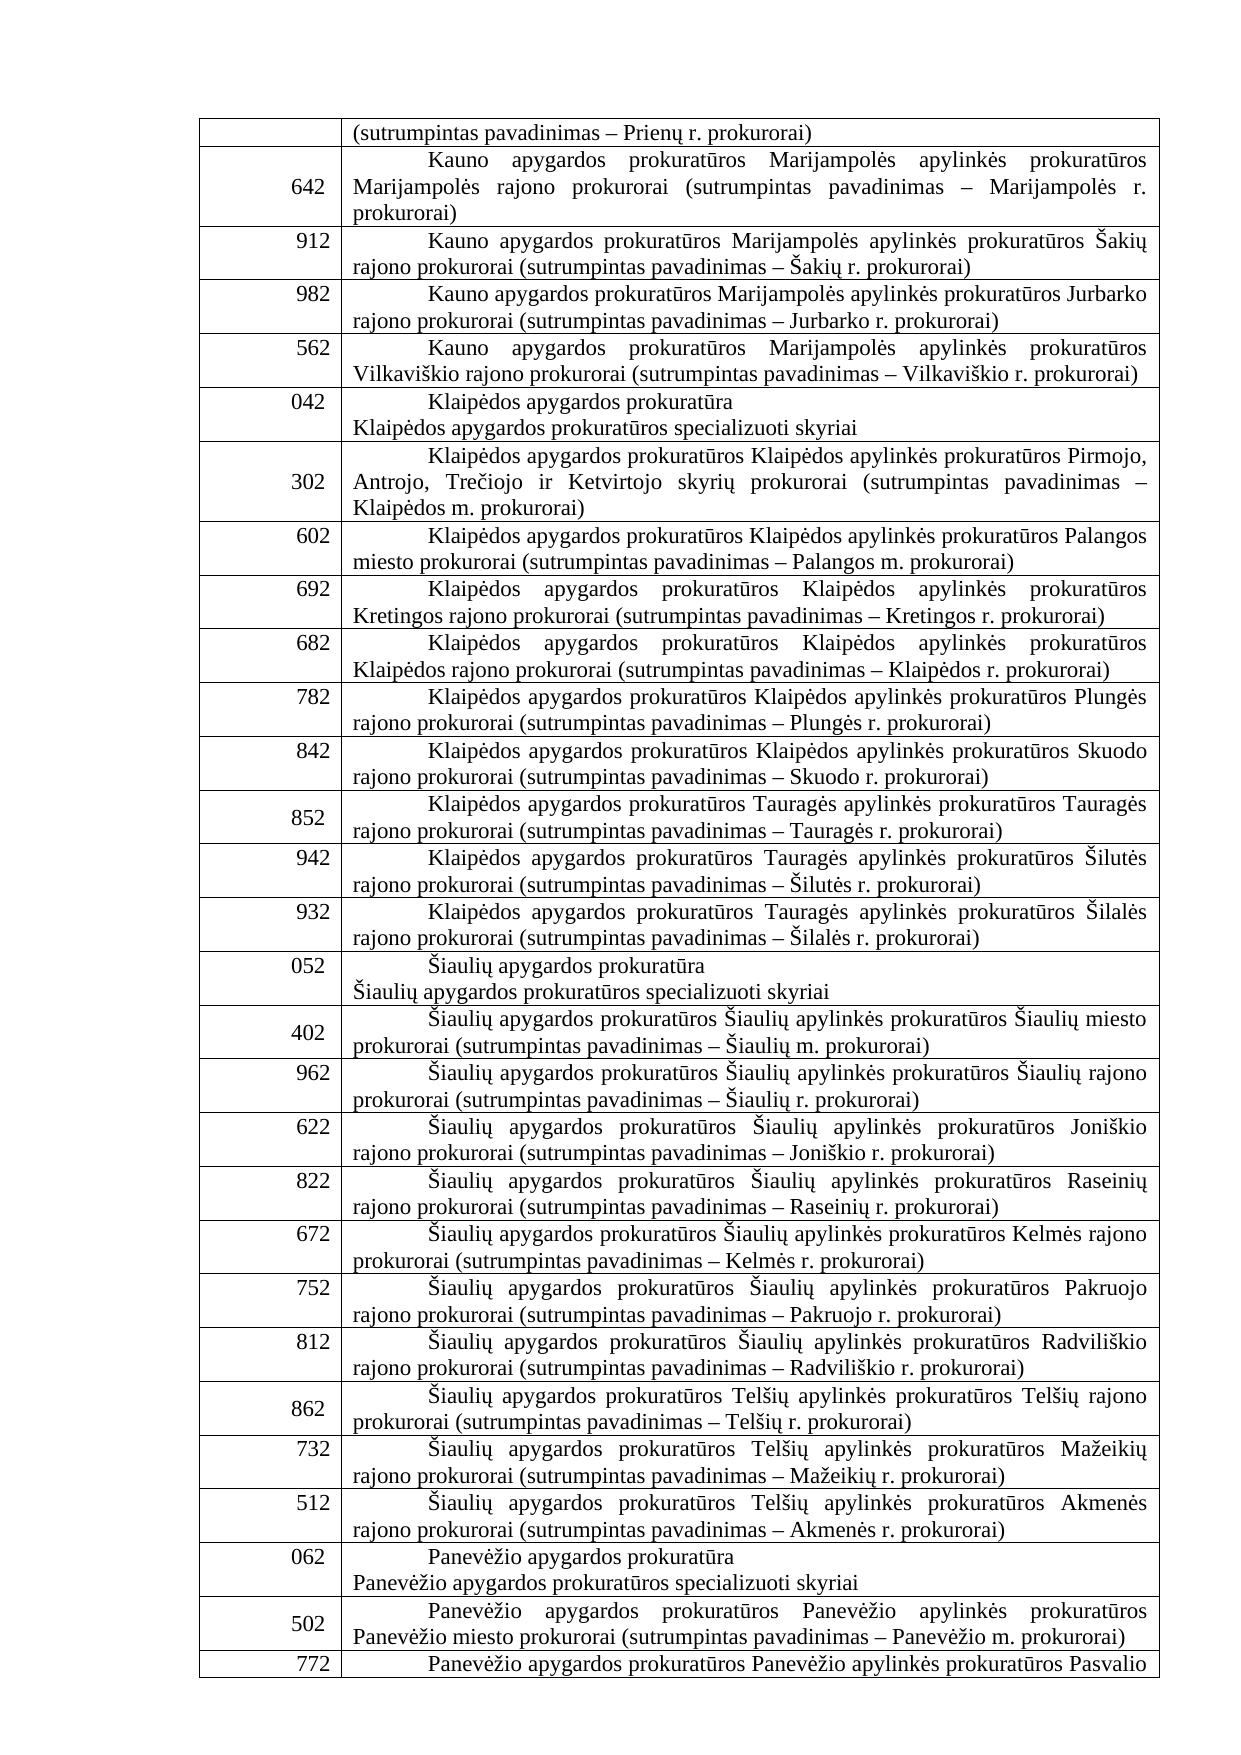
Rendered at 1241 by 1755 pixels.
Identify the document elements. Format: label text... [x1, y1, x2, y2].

table_cell 842 [200, 737, 341, 789]
table_cell Šiaulių apygardos prokuratūros Šiaulių apylinkės prokuratūros Šiaulių miesto prokurorai (sutrumpintas pavadinimas – Šiaulių m. prokurorai) [342, 1006, 1159, 1058]
table_cell 062 [200, 1543, 341, 1596]
table_cell Šiaulių apygardos prokuratūros Šiaulių apylinkės prokuratūros Joniškio rajono prokurorai (sutrumpintas pavadinimas – Joniškio r. prokurorai) [342, 1113, 1159, 1166]
table_cell 042 [200, 388, 341, 441]
table_cell 622 [200, 1113, 341, 1166]
table_cell 672 [200, 1221, 341, 1273]
table_cell Klaipėdos apygardos prokuratūros Klaipėdos apylinkės prokuratūros Palangos miesto prokurorai (sutrumpintas pavadinimas – Palangos m. prokurorai) [342, 522, 1159, 574]
table_cell Kauno apygardos prokuratūros Marijampolės apylinkės prokuratūros Marijampolės rajono prokurorai (sutrumpintas pavadinimas – Marijampolės r. prokurorai) [342, 147, 1159, 226]
table_cell Panevėžio apygardos prokuratūra Panevėžio apygardos prokuratūros specializuoti skyriai [342, 1543, 1159, 1596]
table_cell 682 [200, 629, 341, 682]
table_cell Šiaulių apygardos prokuratūros Telšių apylinkės prokuratūros Akmenės rajono prokurorai (sutrumpintas pavadinimas – Akmenės r. prokurorai) [342, 1489, 1159, 1542]
table_cell 822 [200, 1167, 341, 1219]
table_cell 302 [200, 442, 341, 521]
table_cell Kauno apygardos prokuratūros Marijampolės apylinkės prokuratūros Šakių rajono prokurorai (sutrumpintas pavadinimas – Šakių r. prokurorai) [342, 227, 1159, 279]
table_cell 642 [200, 147, 341, 226]
table_cell Klaipėdos apygardos prokuratūros Klaipėdos apylinkės prokuratūros Klaipėdos rajono prokurorai (sutrumpintas pavadinimas – Klaipėdos r. prokurorai) [342, 629, 1159, 682]
table_cell 402 [200, 1006, 341, 1058]
table_cell 812 [200, 1328, 341, 1381]
table_cell Kauno apygardos prokuratūros Marijampolės apylinkės prokuratūros Jurbarko rajono prokurorai (sutrumpintas pavadinimas – Jurbarko r. prokurorai) [342, 280, 1159, 333]
table_cell Kauno apygardos prokuratūros Marijampolės apylinkės prokuratūros Vilkaviškio rajono prokurorai (sutrumpintas pavadinimas – Vilkaviškio r. prokurorai) [342, 334, 1159, 387]
table_cell Šiaulių apygardos prokuratūros Šiaulių apylinkės prokuratūros Pakruojo rajono prokurorai (sutrumpintas pavadinimas – Pakruojo r. prokurorai) [342, 1274, 1159, 1327]
table_cell 052 [200, 952, 341, 1004]
table_cell 562 [200, 334, 341, 387]
table_cell Panevėžio apygardos prokuratūros Panevėžio apylinkės prokuratūros Panevėžio miesto prokurorai (sutrumpintas pavadinimas – Panevėžio m. prokurorai) [342, 1597, 1159, 1649]
table_cell 732 [200, 1436, 341, 1488]
table_cell Šiaulių apygardos prokuratūros Telšių apylinkės prokuratūros Telšių rajono prokurorai (sutrumpintas pavadinimas – Telšių r. prokurorai) [342, 1382, 1159, 1434]
table_cell 512 [200, 1489, 341, 1542]
table_cell Klaipėdos apygardos prokuratūra Klaipėdos apygardos prokuratūros specializuoti skyriai [342, 388, 1159, 441]
table_cell Klaipėdos apygardos prokuratūros Klaipėdos apylinkės prokuratūros Kretingos rajono prokurorai (sutrumpintas pavadinimas – Kretingos r. prokurorai) [342, 576, 1159, 628]
table_cell Klaipėdos apygardos prokuratūros Klaipėdos apylinkės prokuratūros Skuodo rajono prokurorai (sutrumpintas pavadinimas – Skuodo r. prokurorai) [342, 737, 1159, 789]
table_cell Šiaulių apygardos prokuratūros Telšių apylinkės prokuratūros Mažeikių rajono prokurorai (sutrumpintas pavadinimas – Mažeikių r. prokurorai) [342, 1436, 1159, 1488]
table_cell Panevėžio apygardos prokuratūros Panevėžio apylinkės prokuratūros Pasvalio [342, 1651, 1159, 1677]
table_cell 932 [200, 898, 341, 951]
table_cell Šiaulių apygardos prokuratūros Šiaulių apylinkės prokuratūros Radviliškio rajono prokurorai (sutrumpintas pavadinimas – Radviliškio r. prokurorai) [342, 1328, 1159, 1381]
table_cell 962 [200, 1059, 341, 1112]
table_cell 862 [200, 1382, 341, 1434]
table_cell 692 [200, 576, 341, 628]
table_cell Klaipėdos apygardos prokuratūros Klaipėdos apylinkės prokuratūros Pirmojo, Antrojo, Trečiojo ir Ketvirtojo skyrių prokurorai (sutrumpintas pavadinimas – Klaipėdos m. prokurorai) [342, 442, 1159, 521]
table_cell 502 [200, 1597, 341, 1649]
table_cell Klaipėdos apygardos prokuratūros Klaipėdos apylinkės prokuratūros Plungės rajono prokurorai (sutrumpintas pavadinimas – Plungės r. prokurorai) [342, 683, 1159, 736]
table_cell [200, 119, 341, 146]
table_cell 852 [200, 791, 341, 843]
table_cell 772 [200, 1651, 341, 1677]
table_cell Šiaulių apygardos prokuratūra Šiaulių apygardos prokuratūros specializuoti skyriai [342, 952, 1159, 1004]
table_cell 602 [200, 522, 341, 574]
table_cell 912 [200, 227, 341, 279]
table_cell Šiaulių apygardos prokuratūros Šiaulių apylinkės prokuratūros Kelmės rajono prokurorai (sutrumpintas pavadinimas – Kelmės r. prokurorai) [342, 1221, 1159, 1273]
table_cell Šiaulių apygardos prokuratūros Šiaulių apylinkės prokuratūros Raseinių rajono prokurorai (sutrumpintas pavadinimas – Raseinių r. prokurorai) [342, 1167, 1159, 1219]
table_cell Šiaulių apygardos prokuratūros Šiaulių apylinkės prokuratūros Šiaulių rajono prokurorai (sutrumpintas pavadinimas – Šiaulių r. prokurorai) [342, 1059, 1159, 1112]
table_cell 982 [200, 280, 341, 333]
table_cell 942 [200, 844, 341, 897]
table_cell Klaipėdos apygardos prokuratūros Tauragės apylinkės prokuratūros Šilalės rajono prokurorai (sutrumpintas pavadinimas – Šilalės r. prokurorai) [342, 898, 1159, 951]
table_cell 782 [200, 683, 341, 736]
table_cell Klaipėdos apygardos prokuratūros Tauragės apylinkės prokuratūros Tauragės rajono prokurorai (sutrumpintas pavadinimas – Tauragės r. prokurorai) [342, 791, 1159, 843]
table_cell (sutrumpintas pavadinimas – Prienų r. prokurorai) [342, 119, 1159, 146]
table_cell Klaipėdos apygardos prokuratūros Tauragės apylinkės prokuratūros Šilutės rajono prokurorai (sutrumpintas pavadinimas – Šilutės r. prokurorai) [342, 844, 1159, 897]
table_cell 752 [200, 1274, 341, 1327]
